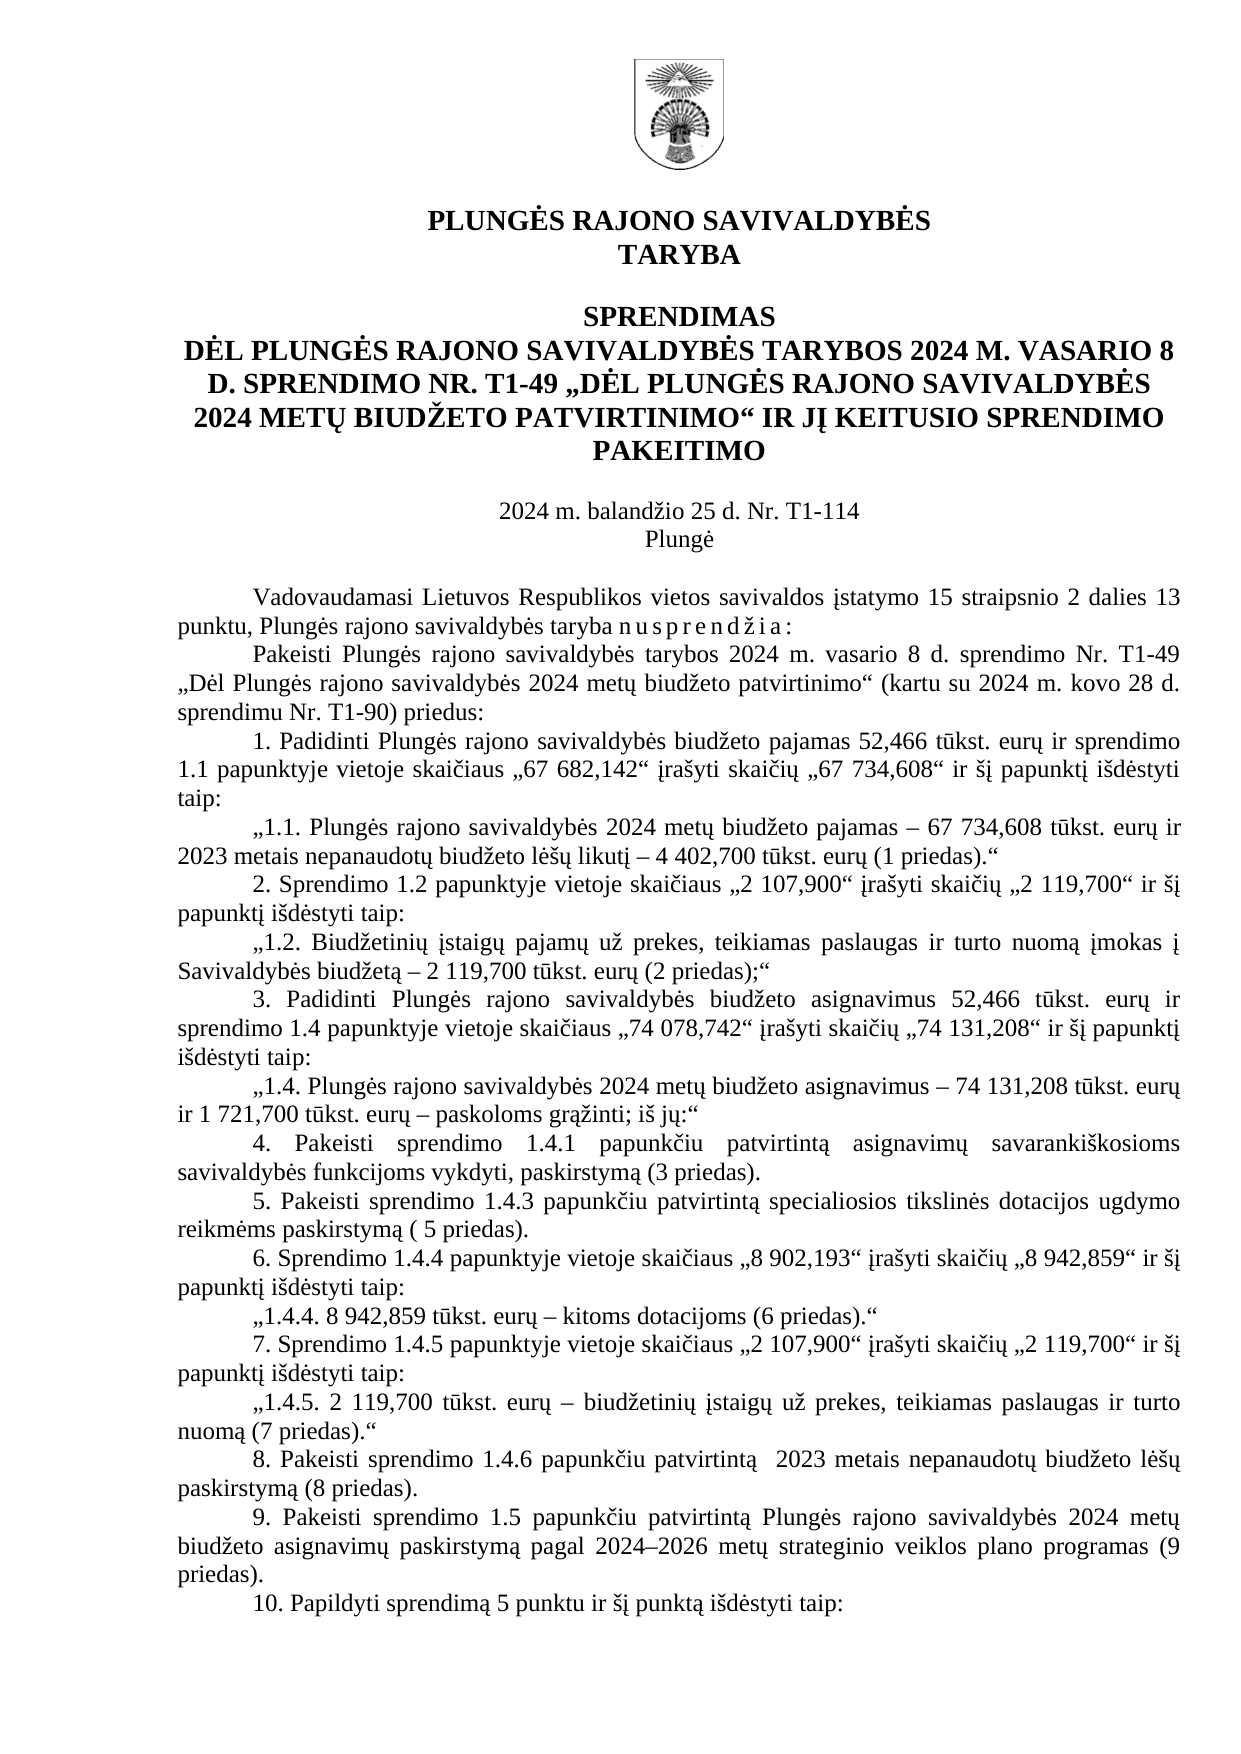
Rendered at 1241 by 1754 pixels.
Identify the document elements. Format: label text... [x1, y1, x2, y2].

text PLUNGĖS RAJONO SAVIVALDYBĖS [177, 203, 1181, 237]
text „1.1. Plungės rajono savivaldybės 2024 metų biudžeto pajamas – 67 734,608 tūkst. eurų ir 2023 metais nepanaudotų biudžeto lėšų likutį – 4 402,700 tūkst. eurų (1 priedas).“ [177, 812, 1181, 869]
text 3. Padidinti Plungės rajono savivaldybės biudžeto asignavimus 52,466 tūkst. eurų ir sprendimo 1.4 papunktyje vietoje skaičiaus „74 078,742“ įrašyti skaičių „74 131,208“ ir šį papunktį išdėstyti taip: [177, 984, 1181, 1071]
text 8. Pakeisti sprendimo 1.4.6 papunkčiu patvirtintą 2023 metais nepanaudotų biudžeto lėšų paskirstymą (8 priedas). [177, 1444, 1181, 1502]
text 1. Padidinti Plungės rajono savivaldybės biudžeto pajamas 52,466 tūkst. eurų ir sprendimo 1.1 papunktyje vietoje skaičiaus „67 682,142“ įrašyti skaičių „67 734,608“ ir šį papunktį išdėstyti taip: [177, 726, 1181, 812]
text 2024 m. balandžio 25 d. Nr. T1-114 [177, 496, 1181, 524]
text TARYBA [177, 237, 1181, 271]
text 9. Pakeisti sprendimo 1.5 papunkčiu patvirtintą Plungės rajono savivaldybės 2024 metų biudžeto asignavimų paskirstymą pagal 2024–2026 metų strateginio veiklos plano programas (9 priedas). [177, 1502, 1181, 1588]
text DĖL PLUNGĖS RAJONO SAVIVALDYBĖS TARYBOS 2024 M. VASARIO 8 D. SPRENDIMO NR. T1-49 „DĖL PLUNGĖS RAJONO SAVIVALDYBĖS 2024 METŲ BIUDŽETO PATVIRTINIMO“ IR JĮ KEITUSIO SPRENDIMO PAKEITIMO [177, 333, 1181, 467]
text Plungė [177, 524, 1181, 553]
text „1.4.4. 8 942,859 tūkst. eurų – kitoms dotacijoms (6 priedas).“ [177, 1301, 1181, 1329]
text 7. Sprendimo 1.4.5 papunktyje vietoje skaičiaus „2 107,900“ įrašyti skaičių „2 119,700“ ir šį papunktį išdėstyti taip: [177, 1329, 1181, 1387]
text „1.2. Biudžetinių įstaigų pajamų už prekes, teikiamas paslaugas ir turto nuomą įmokas į Savivaldybės biudžetą – 2 119,700 tūkst. eurų (2 priedas);“ [177, 927, 1181, 984]
text Vadovaudamasi Lietuvos Respublikos vietos savivaldos įstatymo 15 straipsnio 2 dalies 13 punktu, Plungės rajono savivaldybės taryba nusprendžia: [177, 582, 1181, 639]
text „1.4. Plungės rajono savivaldybės 2024 metų biudžeto asignavimus – 74 131,208 tūkst. eurų ir 1 721,700 tūkst. eurų – paskoloms grąžinti; iš jų:“ [177, 1071, 1181, 1128]
text SPRENDIMAS [177, 299, 1181, 333]
text 6. Sprendimo 1.4.4 papunktyje vietoje skaičiaus „8 902,193“ įrašyti skaičių „8 942,859“ ir šį papunktį išdėstyti taip: [177, 1243, 1181, 1301]
text 10. Papildyti sprendimą 5 punktu ir šį punktą išdėstyti taip: [177, 1588, 1181, 1617]
text 5. Pakeisti sprendimo 1.4.3 papunkčiu patvirtintą specialiosios tikslinės dotacijos ugdymo reikmėms paskirstymą ( 5 priedas). [177, 1186, 1181, 1243]
text 2. Sprendimo 1.2 papunktyje vietoje skaičiaus „2 107,900“ įrašyti skaičių „2 119,700“ ir šį papunktį išdėstyti taip: [177, 869, 1181, 927]
text Pakeisti Plungės rajono savivaldybės tarybos 2024 m. vasario 8 d. sprendimo Nr. T1-49 „Dėl Plungės rajono savivaldybės 2024 metų biudžeto patvirtinimo“ (kartu su 2024 m. kovo 28 d. sprendimu Nr. T1-90) priedus: [177, 639, 1181, 726]
text 4. Pakeisti sprendimo 1.4.1 papunkčiu patvirtintą asignavimų savarankiškosioms savivaldybės funkcijoms vykdyti, paskirstymą (3 priedas). [177, 1128, 1181, 1186]
text „1.4.5. 2 119,700 tūkst. eurų – biudžetinių įstaigų už prekes, teikiamas paslaugas ir turto nuomą (7 priedas).“ [177, 1387, 1181, 1444]
